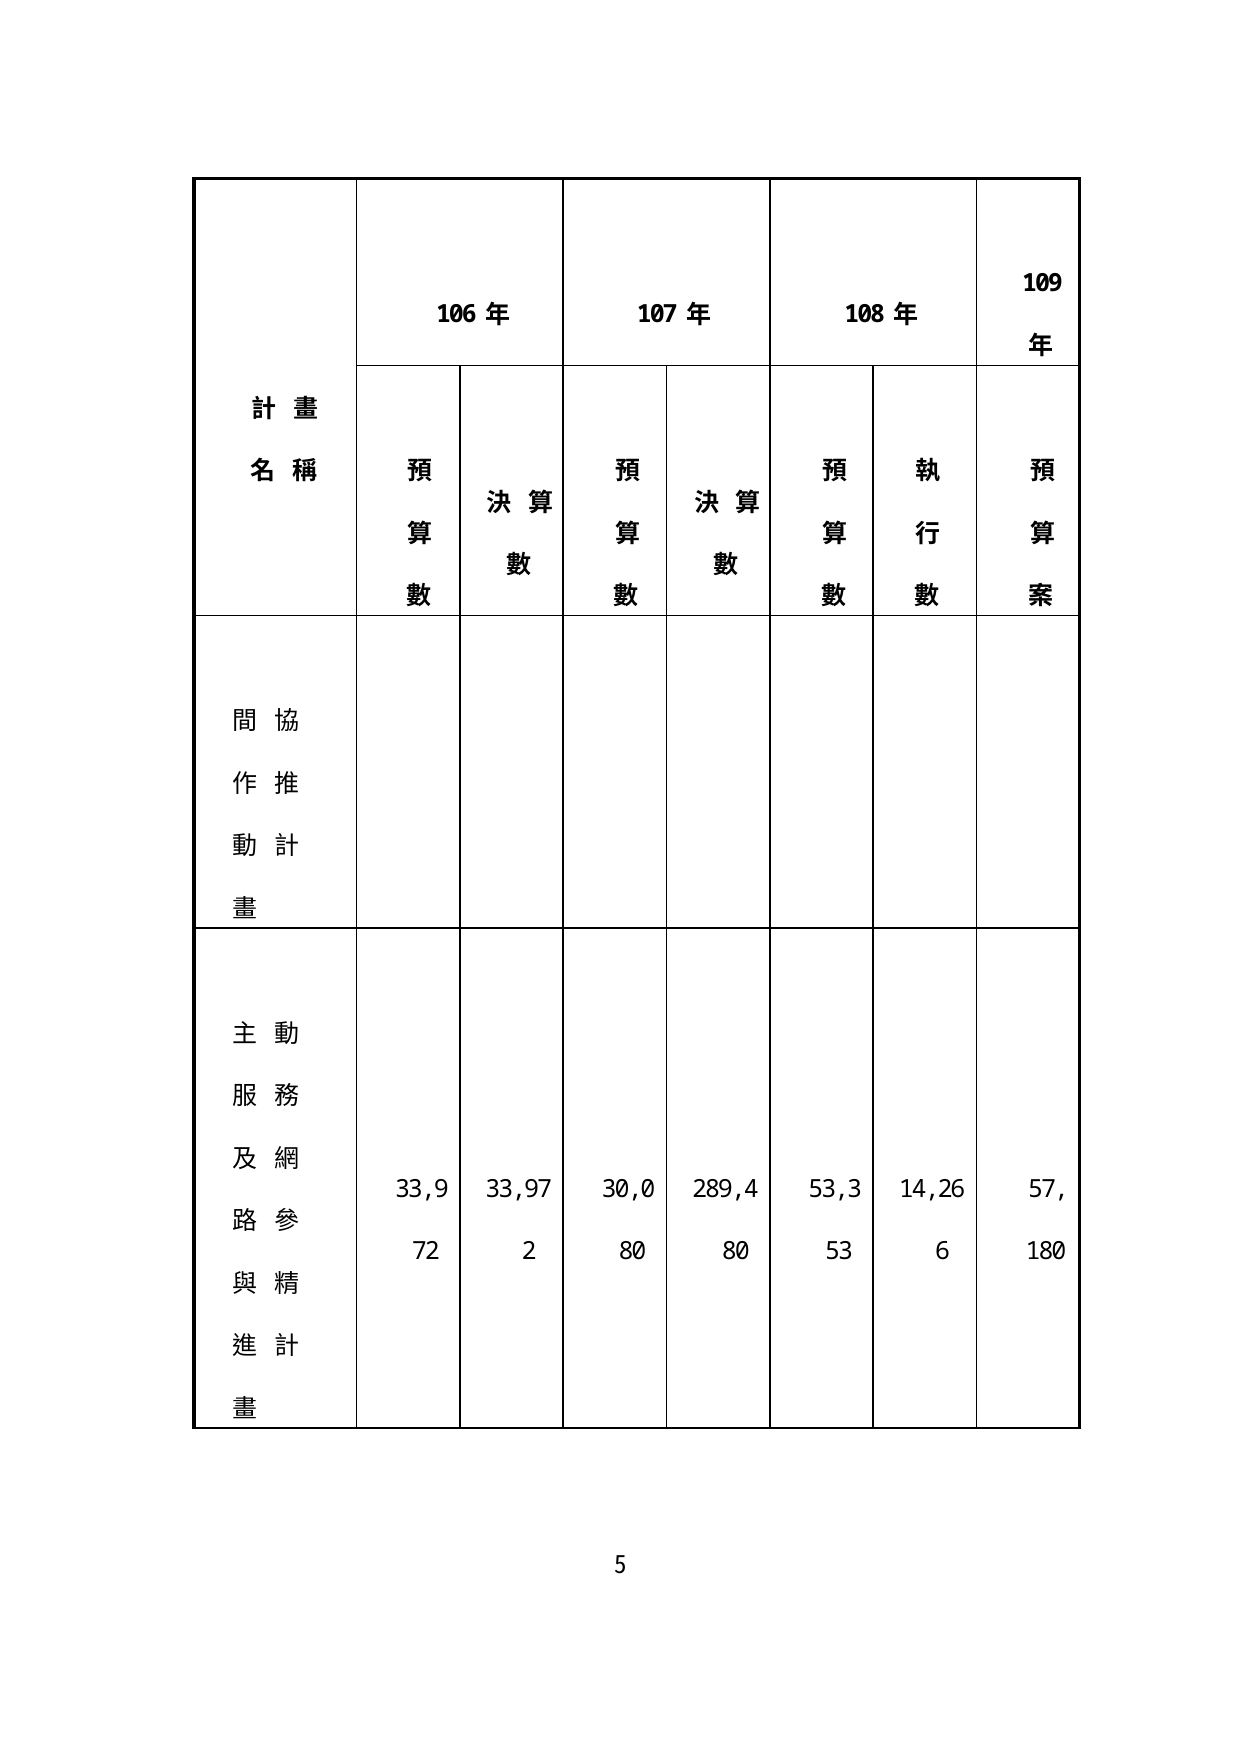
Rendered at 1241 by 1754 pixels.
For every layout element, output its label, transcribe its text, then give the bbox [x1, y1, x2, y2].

table_cell 14,266 [874, 929, 976, 1427]
table_cell 33,972 [461, 929, 562, 1427]
table_cell [357, 616, 459, 927]
table_cell [564, 616, 666, 927]
table_cell 30,080 [564, 929, 666, 1427]
table_cell [771, 616, 872, 927]
table_cell 57,180 [977, 929, 1078, 1427]
table_header 計畫名稱 [196, 180, 356, 615]
table_cell 預算數 [357, 366, 459, 615]
table_cell 決算數 [461, 366, 562, 615]
table_cell 預算案 [977, 366, 1078, 615]
table_cell [461, 616, 562, 927]
table_cell 預算數 [564, 366, 666, 615]
table_header 109年 [977, 180, 1078, 365]
table_cell 執行數 [874, 366, 976, 615]
table_cell 主動服務及網路參與精進計畫 [196, 929, 356, 1427]
table_cell 289,480 [667, 929, 769, 1427]
table_header 108年 [771, 180, 976, 365]
table_cell 間協作推動計畫 [196, 616, 356, 927]
table_cell 53,353 [771, 929, 872, 1427]
table_cell 決算數 [667, 366, 769, 615]
table_cell 33,972 [357, 929, 459, 1427]
table_cell [667, 616, 769, 927]
table_cell 預算數 [771, 366, 872, 615]
table_header 106年 [357, 180, 562, 365]
table_cell [977, 616, 1078, 927]
table_cell [874, 616, 976, 927]
table_header 107年 [564, 180, 769, 365]
